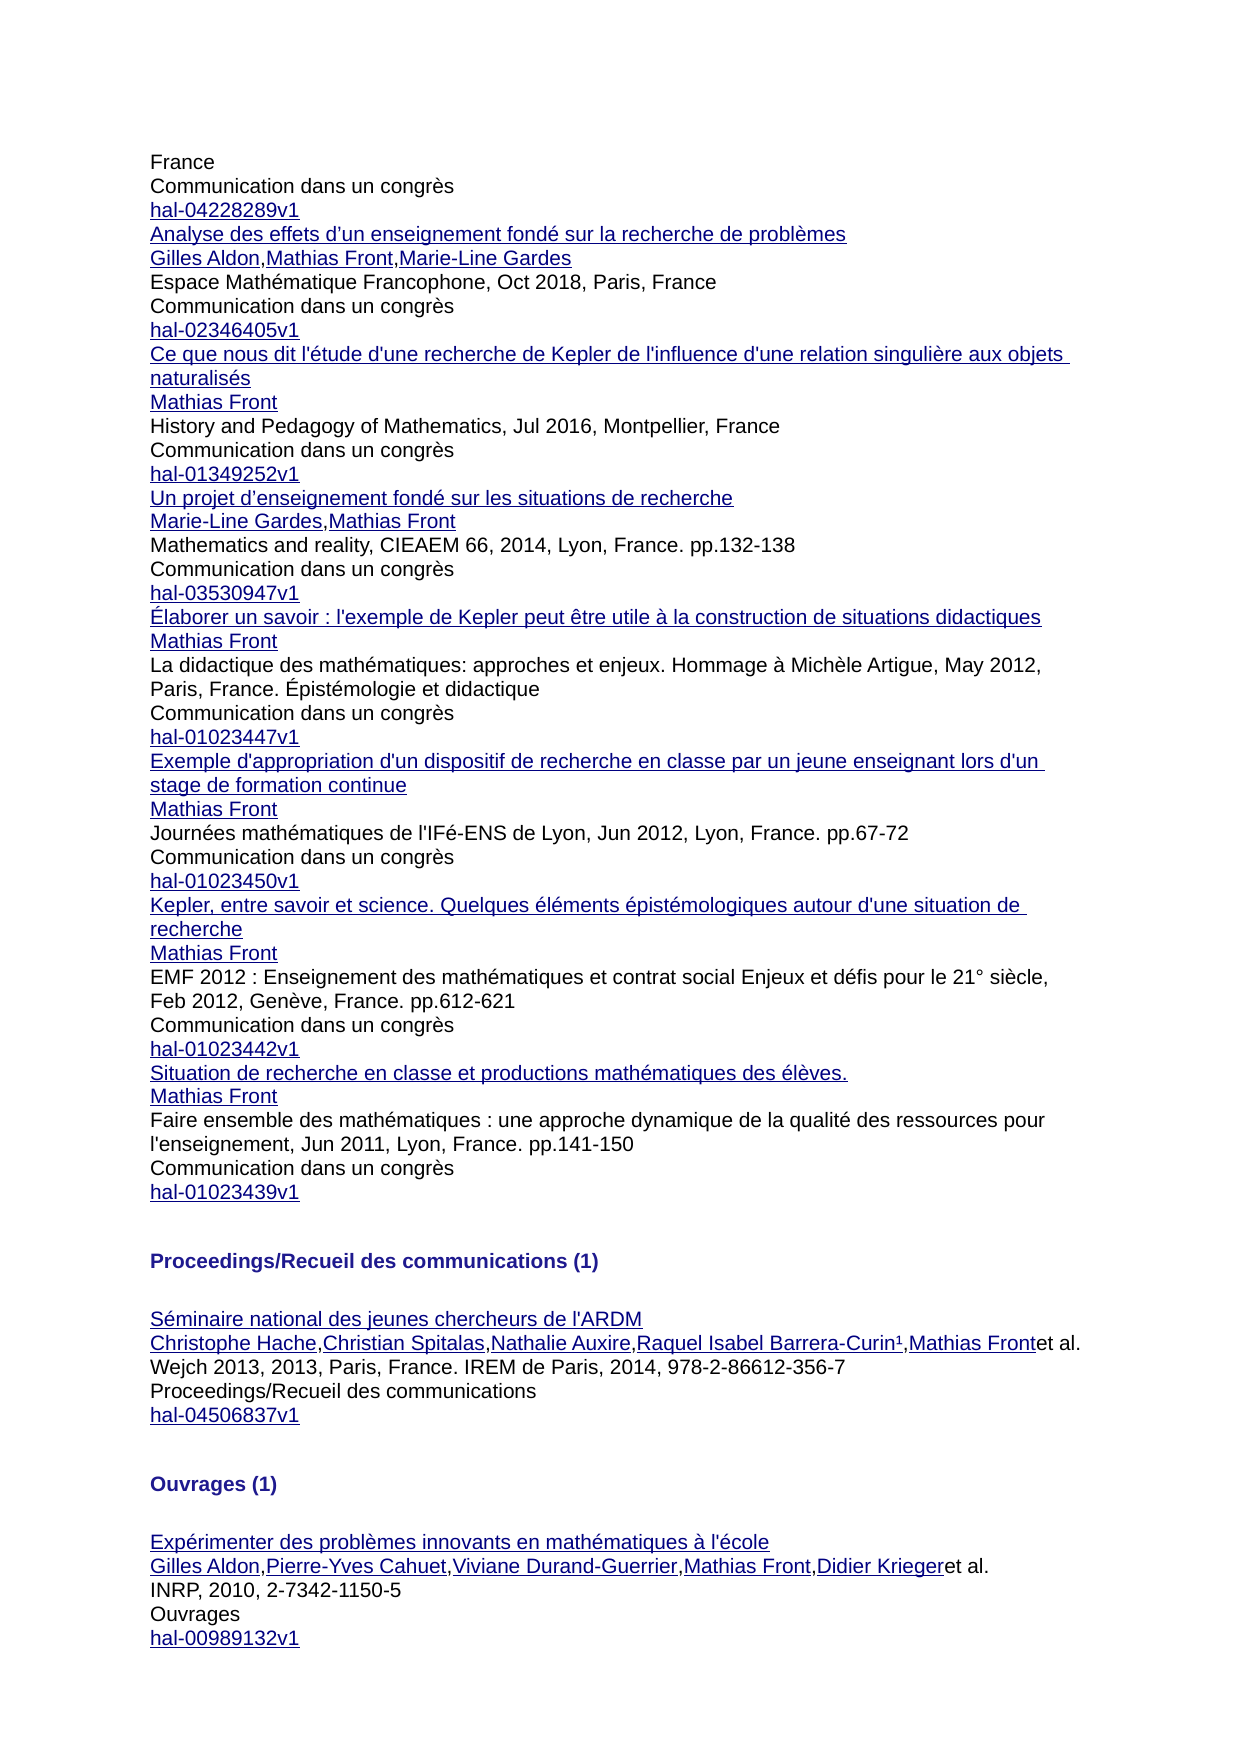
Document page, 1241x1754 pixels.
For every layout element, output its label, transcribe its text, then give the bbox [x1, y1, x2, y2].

table_cell Élaborer un savoir : l'exemple de Kepler peut être utile à la construction de situations didactiques Mathias Front La didactique des mathématiques: approches et enjeux. Hommage à Michèle Artigue, May 2012, Paris, France. Épistémologie et didactique Communication dans un congrès hal-01023447v1 [150, 605, 1090, 749]
table_cell Exemple d'appropriation d'un dispositif de recherche en classe par un jeune enseignant lors d'un stage de formation continue Mathias Front Journées mathématiques de l'IFé-ENS de Lyon, Jun 2012, Lyon, France. pp.67-72 Communication dans un congrès hal-01023450v1 [150, 749, 1090, 893]
table_cell Kepler, entre savoir et science. Quelques éléments épistémologiques autour d'une situation de recherche Mathias Front EMF 2012 : Enseignement des mathématiques et contrat social Enjeux et défis pour le 21° siècle, Feb 2012, Genève, France. pp.612-621 Communication dans un congrès hal-01023442v1 [150, 893, 1090, 1060]
table_cell Ce que nous dit l'étude d'une recherche de Kepler de l'influence d'une relation singulière aux objets naturalisés Mathias Front History and Pedagogy of Mathematics, Jul 2016, Montpellier, France Communication dans un congrès hal-01349252v1 [150, 342, 1090, 485]
table_header Séminaire national des jeunes chercheurs de l'ARDM Christophe Hache,Christian Spitalas,Nathalie Auxire,Raquel Isabel Barrera-Curin¹,Mathias Frontet al. Wejch 2013, 2013, Paris, France. IREM de Paris, 2014, 978-2-86612-356-7 Proceedings/Recueil des communications hal-04506837v1 [150, 1307, 1090, 1427]
table_header Expérimenter des problèmes innovants en mathématiques à l'école Gilles Aldon,Pierre-Yves Cahuet,Viviane Durand-Guerrier,Mathias Front,Didier Kriegeret al. INRP, 2010, 2-7342-1150-5 Ouvrages hal-00989132v1 [150, 1530, 1090, 1650]
table_cell Un projet d’enseignement fondé sur les situations de recherche Marie-Line Gardes,Mathias Front Mathematics and reality, CIEAEM 66, 2014, Lyon, France. pp.132-138 Communication dans un congrès hal-03530947v1 [150, 485, 1090, 605]
table_cell Analyse des effets d’un enseignement fondé sur la recherche de problèmes Gilles Aldon,Mathias Front,Marie-Line Gardes Espace Mathématique Francophone, Oct 2018, Paris, France Communication dans un congrès hal-02346405v1 [150, 222, 1090, 342]
subtitle Proceedings/Recueil des communications (1) [150, 1249, 1090, 1273]
table_header France Communication dans un congrès hal-04228289v1 [150, 150, 1090, 222]
subtitle Ouvrages (1) [150, 1472, 1090, 1496]
table_cell Situation de recherche en classe et productions mathématiques des élèves. Mathias Front Faire ensemble des mathématiques : une approche dynamique de la qualité des ressources pour l'enseignement, Jun 2011, Lyon, France. pp.141-150 Communication dans un congrès hal-01023439v1 [150, 1060, 1090, 1204]
